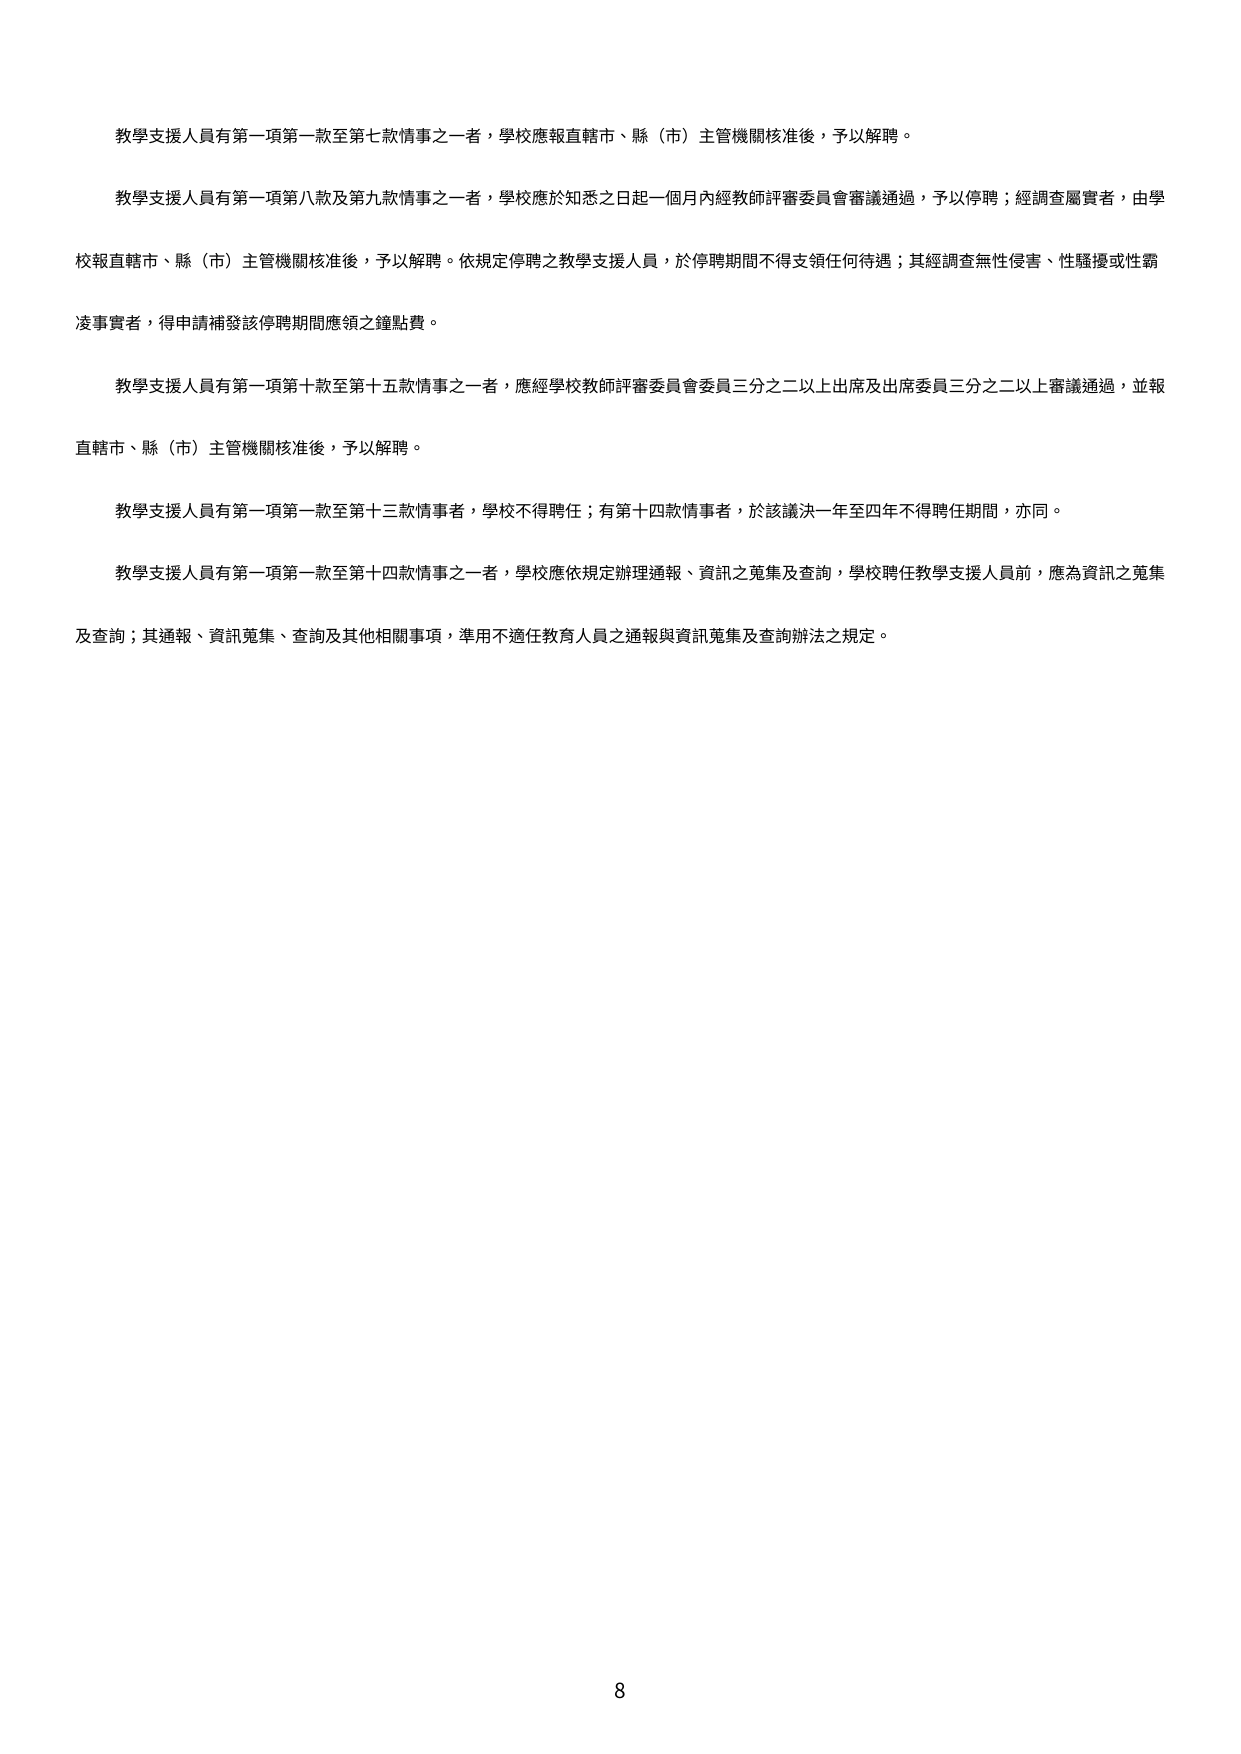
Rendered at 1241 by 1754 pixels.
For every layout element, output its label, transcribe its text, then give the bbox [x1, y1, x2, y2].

text 教學支援人員有第一項第十款至第十五款情事之一者，應經學校教師評審委員會委員三分之二以上出席及出席委員三分之二以上審議通過，並報直轄市、縣（市）主管機關核准後，予以解聘。 [75, 343, 1165, 468]
text 教學支援人員有第一項第一款至第十四款情事之一者，學校應依規定辦理通報、資訊之蒐集及查詢，學校聘任教學支援人員前，應為資訊之蒐集及查詢；其通報、資訊蒐集、查詢及其他相關事項，準用不適任教育人員之通報與資訊蒐集及查詢辦法之規定。 [75, 531, 1165, 656]
text 教學支援人員有第一項第八款及第九款情事之一者，學校應於知悉之日起一個月內經教師評審委員會審議通過，予以停聘；經調查屬實者，由學校報直轄市、縣（市）主管機關核准後，予以解聘。依規定停聘之教學支援人員，於停聘期間不得支領任何待遇；其經調查無性侵害、性騷擾或性霸凌事實者，得申請補發該停聘期間應領之鐘點費。 [75, 156, 1165, 343]
text 教學支援人員有第一項第一款至第七款情事之一者，學校應報直轄市、縣（市）主管機關核准後，予以解聘。 [75, 93, 1165, 156]
text 教學支援人員有第一項第一款至第十三款情事者，學校不得聘任；有第十四款情事者，於該議決一年至四年不得聘任期間，亦同。 [75, 468, 1165, 531]
